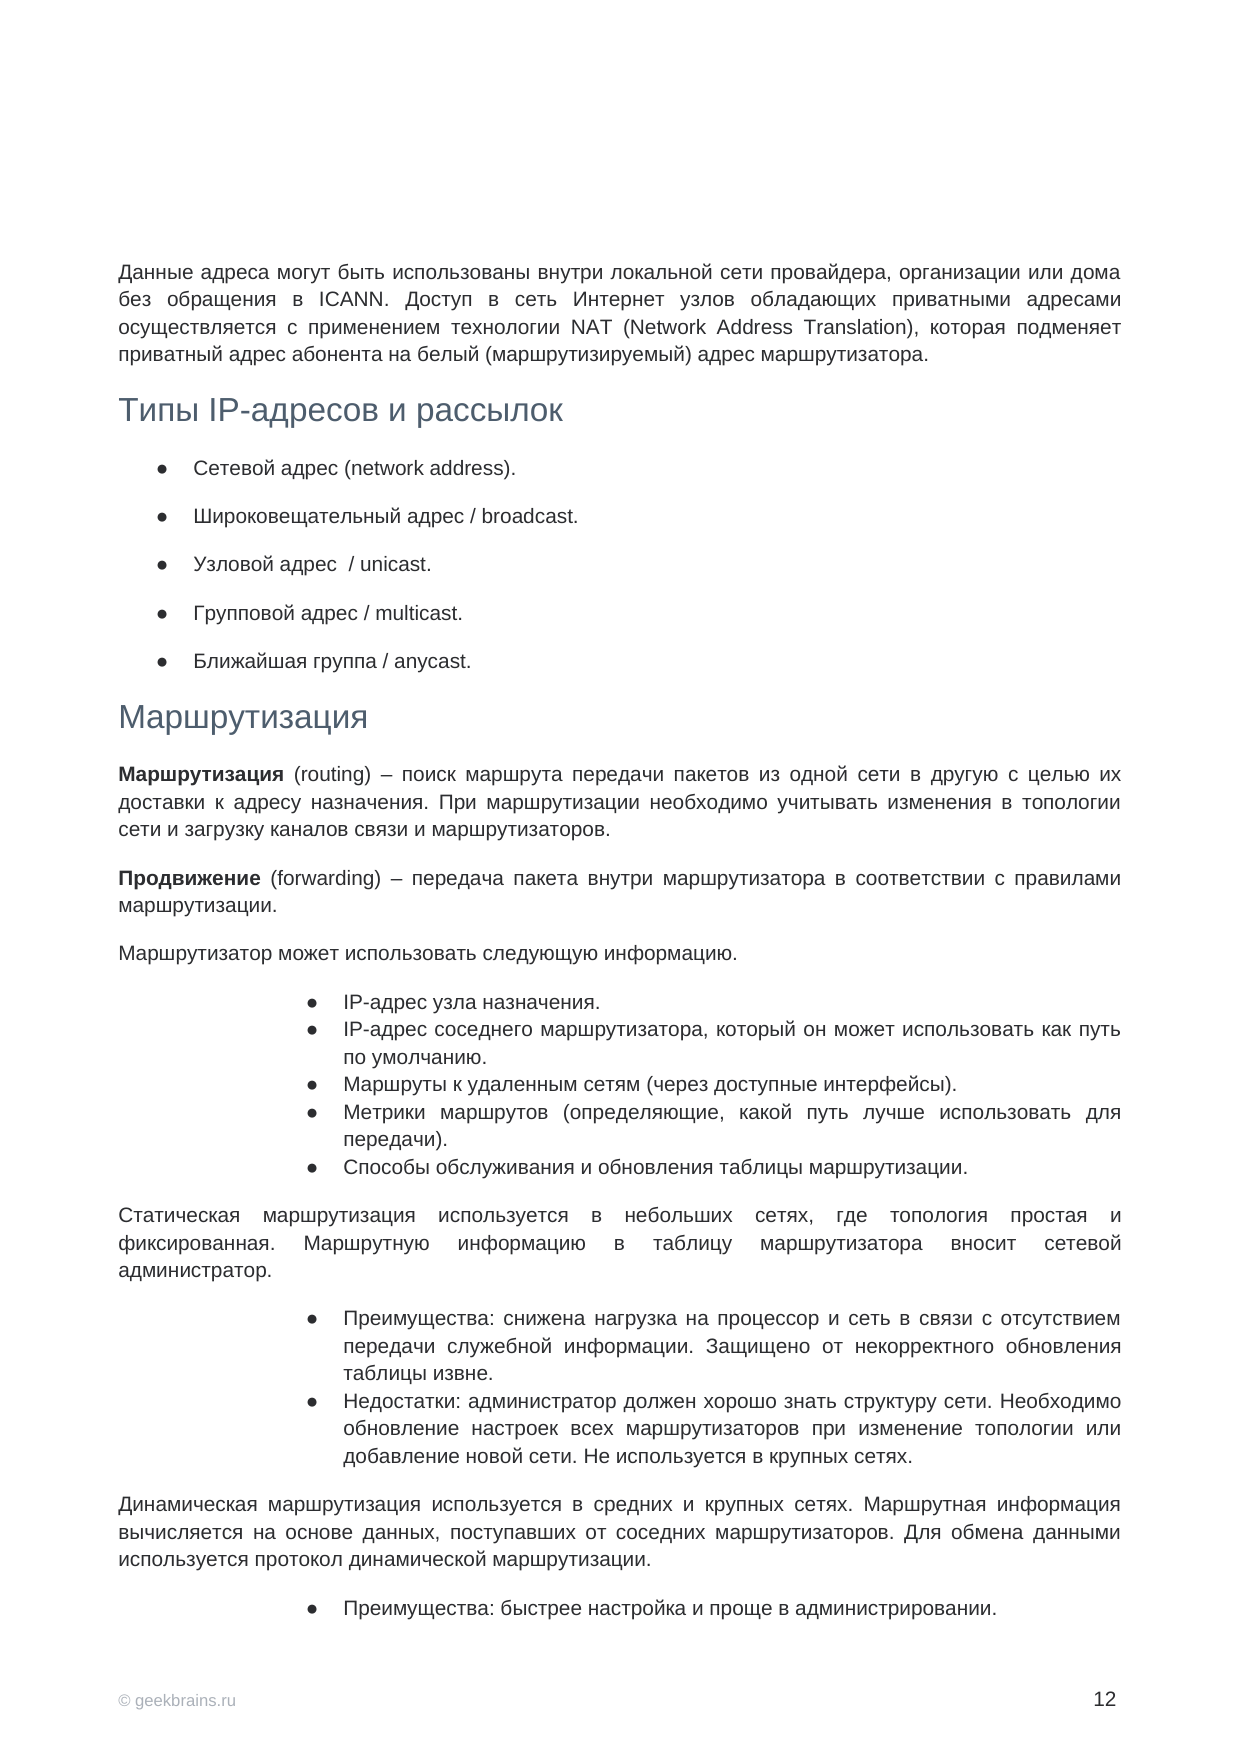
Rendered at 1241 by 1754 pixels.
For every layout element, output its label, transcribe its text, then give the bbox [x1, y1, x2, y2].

list Узловой адрес / unicast. [156, 552, 1122, 576]
list IP-адрес узла назначения. [306, 989, 1122, 1013]
list Широковещательный адрес / broadcast. [156, 504, 1122, 528]
list IP-адрес соседнего маршрутизатора, который он может использовать как путь по умолчанию. [306, 1017, 1122, 1068]
subtitle Типы IP-адресов и рассылок [118, 390, 1122, 429]
text Маршрутизация (routing) – поиск маршрута передачи пакетов из одной сети в другую с целью их доставки к адресу назначения. При маршрутизации необходимо учитывать изменения в топологии сети и загрузку каналов связи и маршрутизаторов. [118, 762, 1122, 841]
list Недостатки: администратор должен хорошо знать структуру сети. Необходимо обновление настроек всех маршрутизаторов при изменение топологии или добавление новой сети. Не используется в крупных сетях. [306, 1389, 1122, 1468]
text Данные адреса могут быть использованы внутри локальной сети провайдера, организации или дома без обращения в ICANN. Доступ в сеть Интернет узлов обладающих приватными адресами осуществляется с применением технологии NAT (Network Address Translation), которая подменяет приватный адрес абонента на белый (маршрутизируемый) адрес маршрутизатора. [118, 259, 1122, 366]
text Продвижение (forwarding) – передача пакета внутри маршрутизатора в соответствии с правилами маршрутизации. [118, 865, 1122, 917]
list Ближайшая группа / anycast. [156, 649, 1122, 673]
list Маршруты к удаленным сетям (через доступные интерфейсы). [306, 1072, 1122, 1096]
text Маршрутизатор может использовать следующую информацию. [118, 941, 1122, 965]
text Статическая маршрутизация используется в небольших сетях, где топология простая и фиксированная. Маршрутную информацию в таблицу маршрутизатора вносит сетевой администратор. [118, 1203, 1122, 1282]
list Преимущества: снижена нагрузка на процессор и сеть в связи с отсутствием передачи служебной информации. Защищено от некорректного обновления таблицы извне. [306, 1306, 1122, 1385]
list Преимущества: быстрее настройка и проще в администрировании. [306, 1595, 1122, 1619]
list Способы обслуживания и обновления таблицы маршрутизации. [306, 1154, 1122, 1178]
text Динамическая маршрутизация используется в средних и крупных сетях. Маршрутная информация вычисляется на основе данных, поступавших от соседних маршрутизаторов. Для обмена данными используется протокол динамической маршрутизации. [118, 1492, 1122, 1571]
list Метрики маршрутов (определяющие, какой путь лучше использовать для передачи). [306, 1099, 1122, 1151]
list Групповой адрес / multicast. [156, 600, 1122, 624]
list Сетевой адрес (network address). [156, 455, 1122, 479]
subtitle Маршрутизация [118, 697, 1122, 735]
